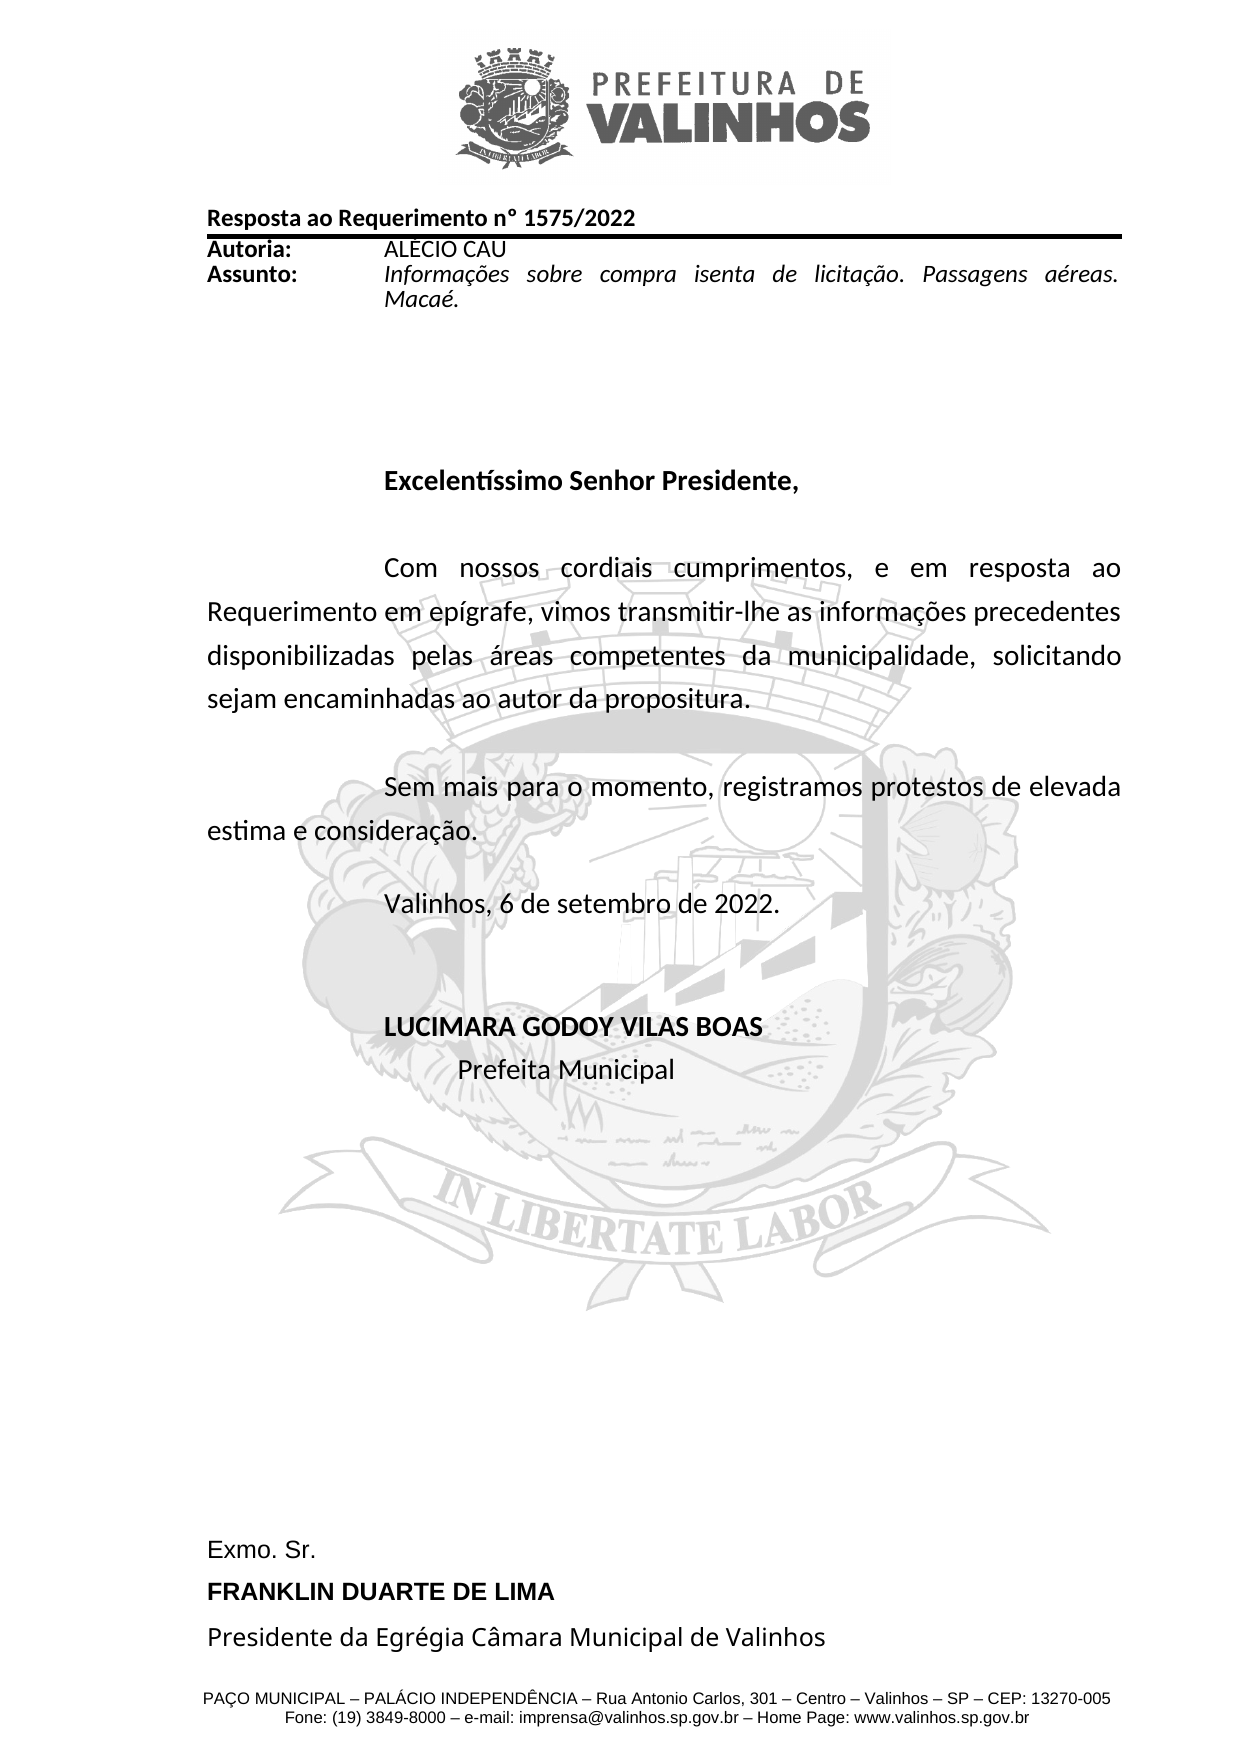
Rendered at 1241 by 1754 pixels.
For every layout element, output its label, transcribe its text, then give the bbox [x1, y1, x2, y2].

text Prefeita Municipal [207, 1058, 235, 1087]
picture [235, 518, 1094, 1355]
text Sem mais para o momento, registramos protestos de elevada estima e consideração. [1094, 774, 1122, 847]
text Valinhos, 6 de setembro de 2022. [207, 891, 235, 920]
text Excelentíssimo Senhor Presidente, [207, 468, 1122, 497]
picture [438, 29, 891, 185]
text Prefeita Municipal [1094, 1058, 1122, 1087]
text Valinhos, 6 de setembro de 2022. [1094, 891, 1122, 920]
text LUCIMARA GODOY VILAS BOAS [1094, 1014, 1122, 1043]
text LUCIMARA GODOY VILAS BOAS [207, 1014, 235, 1043]
text Sem mais para o momento, registramos protestos de elevada estima e consideração. [207, 774, 235, 847]
picture [1090, 609, 1094, 619]
